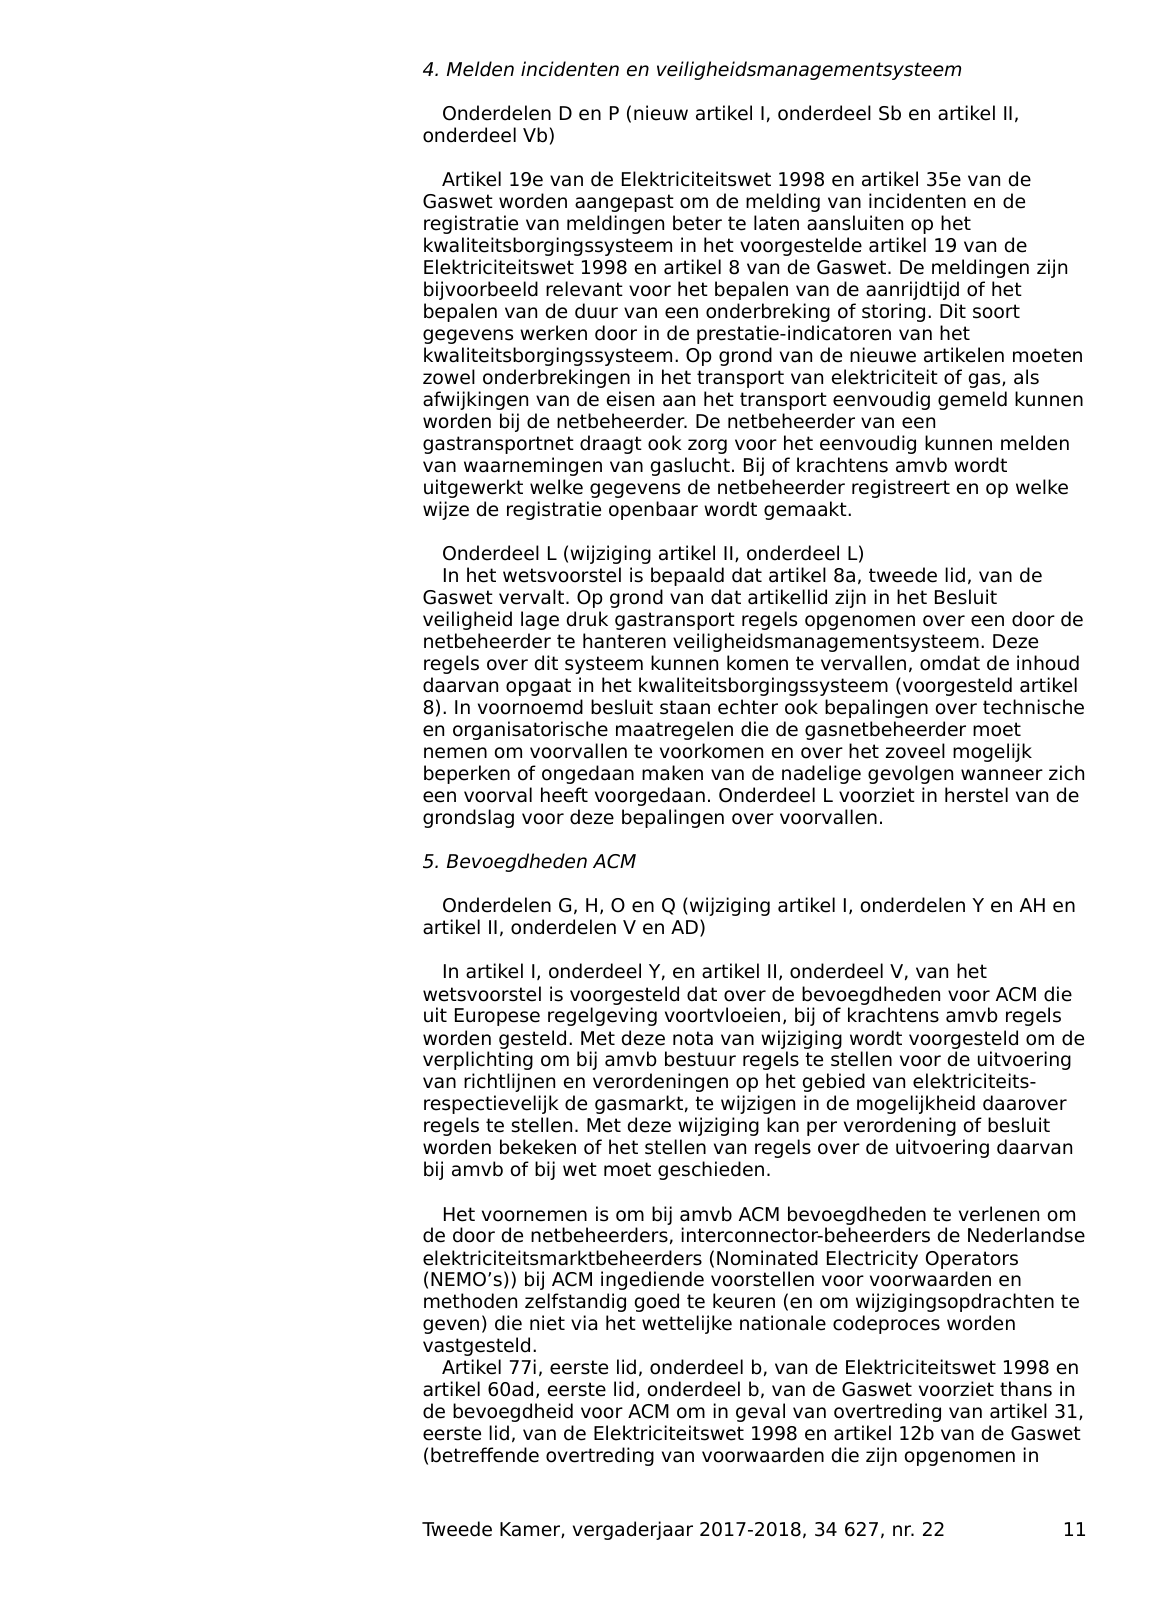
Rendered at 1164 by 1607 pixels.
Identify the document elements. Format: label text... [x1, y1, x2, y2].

text Artikel 19e van de Elektriciteitswet 1998 en artikel 35e van de Gaswet worden aangepast om de melding van incidenten en de registratie van meldingen beter te laten aansluiten op het kwaliteitsborgingssysteem in het voorgestelde artikel 19 van de Elektriciteitswet 1998 en artikel 8 van de Gaswet. De meldingen zijn bijvoorbeeld relevant voor het bepalen van de aanrijdtijd of het bepalen van de duur van een onderbreking of storing. Dit soort gegevens werken door in de prestatie-indicatoren van het kwaliteitsborgingssysteem. Op grond van de nieuwe artikelen moeten zowel onderbrekingen in het transport van elektriciteit of gas, als afwijkingen van de eisen aan het transport eenvoudig gemeld kunnen worden bij de netbeheerder. De netbeheerder van een gastransportnet draagt ook zorg voor het eenvoudig kunnen melden van waarnemingen van gaslucht. Bij of krachtens amvb wordt uitgewerkt welke gegevens de netbeheerder registreert en op welke wijze de registratie openbaar wordt gemaakt. [422, 169, 1087, 521]
text Artikel 77i, eerste lid, onderdeel b, van de Elektriciteitswet 1998 en artikel 60ad, eerste lid, onderdeel b, van de Gaswet voorziet thans in de bevoegdheid voor ACM om in geval van overtreding van artikel 31, eerste lid, van de Elektriciteitswet 1998 en artikel 12b van de Gaswet (betreffende overtreding van voorwaarden die zijn opgenomen in [422, 1357, 1087, 1467]
text Onderdelen G, H, O en Q (wijziging artikel I, onderdelen Y en AH en artikel II, onderdelen V en AD) [422, 895, 1087, 939]
text Onderdelen D en P (nieuw artikel I, onderdeel Sb en artikel II, onderdeel Vb) [422, 103, 1087, 147]
text Het voornemen is om bij amvb ACM bevoegdheden te verlenen om de door de netbeheerders, interconnector-beheerders de Nederlandse elektriciteitsmarktbeheerders (Nominated Electricity Operators (NEMO’s)) bij ACM ingediende voorstellen voor voorwaarden en methoden zelfstandig goed te keuren (en om wijzigingsopdrachten te geven) die niet via het wettelijke nationale codeproces worden vastgesteld. [422, 1203, 1087, 1357]
text In het wetsvoorstel is bepaald dat artikel 8a, tweede lid, van de Gaswet vervalt. Op grond van dat artikellid zijn in het Besluit veiligheid lage druk gastransport regels opgenomen over een door de netbeheerder te hanteren veiligheidsmanagementsysteem. Deze regels over dit systeem kunnen komen te vervallen, omdat de inhoud daarvan opgaat in het kwaliteitsborgingssysteem (voorgesteld artikel 8). In voornoemd besluit staan echter ook bepalingen over technische en organisatorische maatregelen die de gasnetbeheerder moet nemen om voorvallen te voorkomen en over het zoveel mogelijk beperken of ongedaan maken van de nadelige gevolgen wanneer zich een voorval heeft voorgedaan. Onderdeel L voorziet in herstel van de grondslag voor deze bepalingen over voorvallen. [422, 565, 1087, 829]
text In artikel I, onderdeel Y, en artikel II, onderdeel V, van het wetsvoorstel is voorgesteld dat over de bevoegdheden voor ACM die uit Europese regelgeving voortvloeien, bij of krachtens amvb regels worden gesteld. Met deze nota van wijziging wordt voorgesteld om de verplichting om bij amvb bestuur regels te stellen voor de uitvoering van richtlijnen en verordeningen op het gebied van elektriciteits- respectievelijk de gasmarkt, te wijzigen in de mogelijkheid daarover regels te stellen. Met deze wijziging kan per verordening of besluit worden bekeken of het stellen van regels over de uitvoering daarvan bij amvb of bij wet moet geschieden. [422, 961, 1087, 1181]
text Onderdeel L (wijziging artikel II, onderdeel L) [422, 543, 1087, 565]
subtitle 5. Bevoegdheden ACM [422, 851, 1087, 873]
subtitle 4. Melden incidenten en veiligheidsmanagementsysteem [422, 59, 1087, 81]
